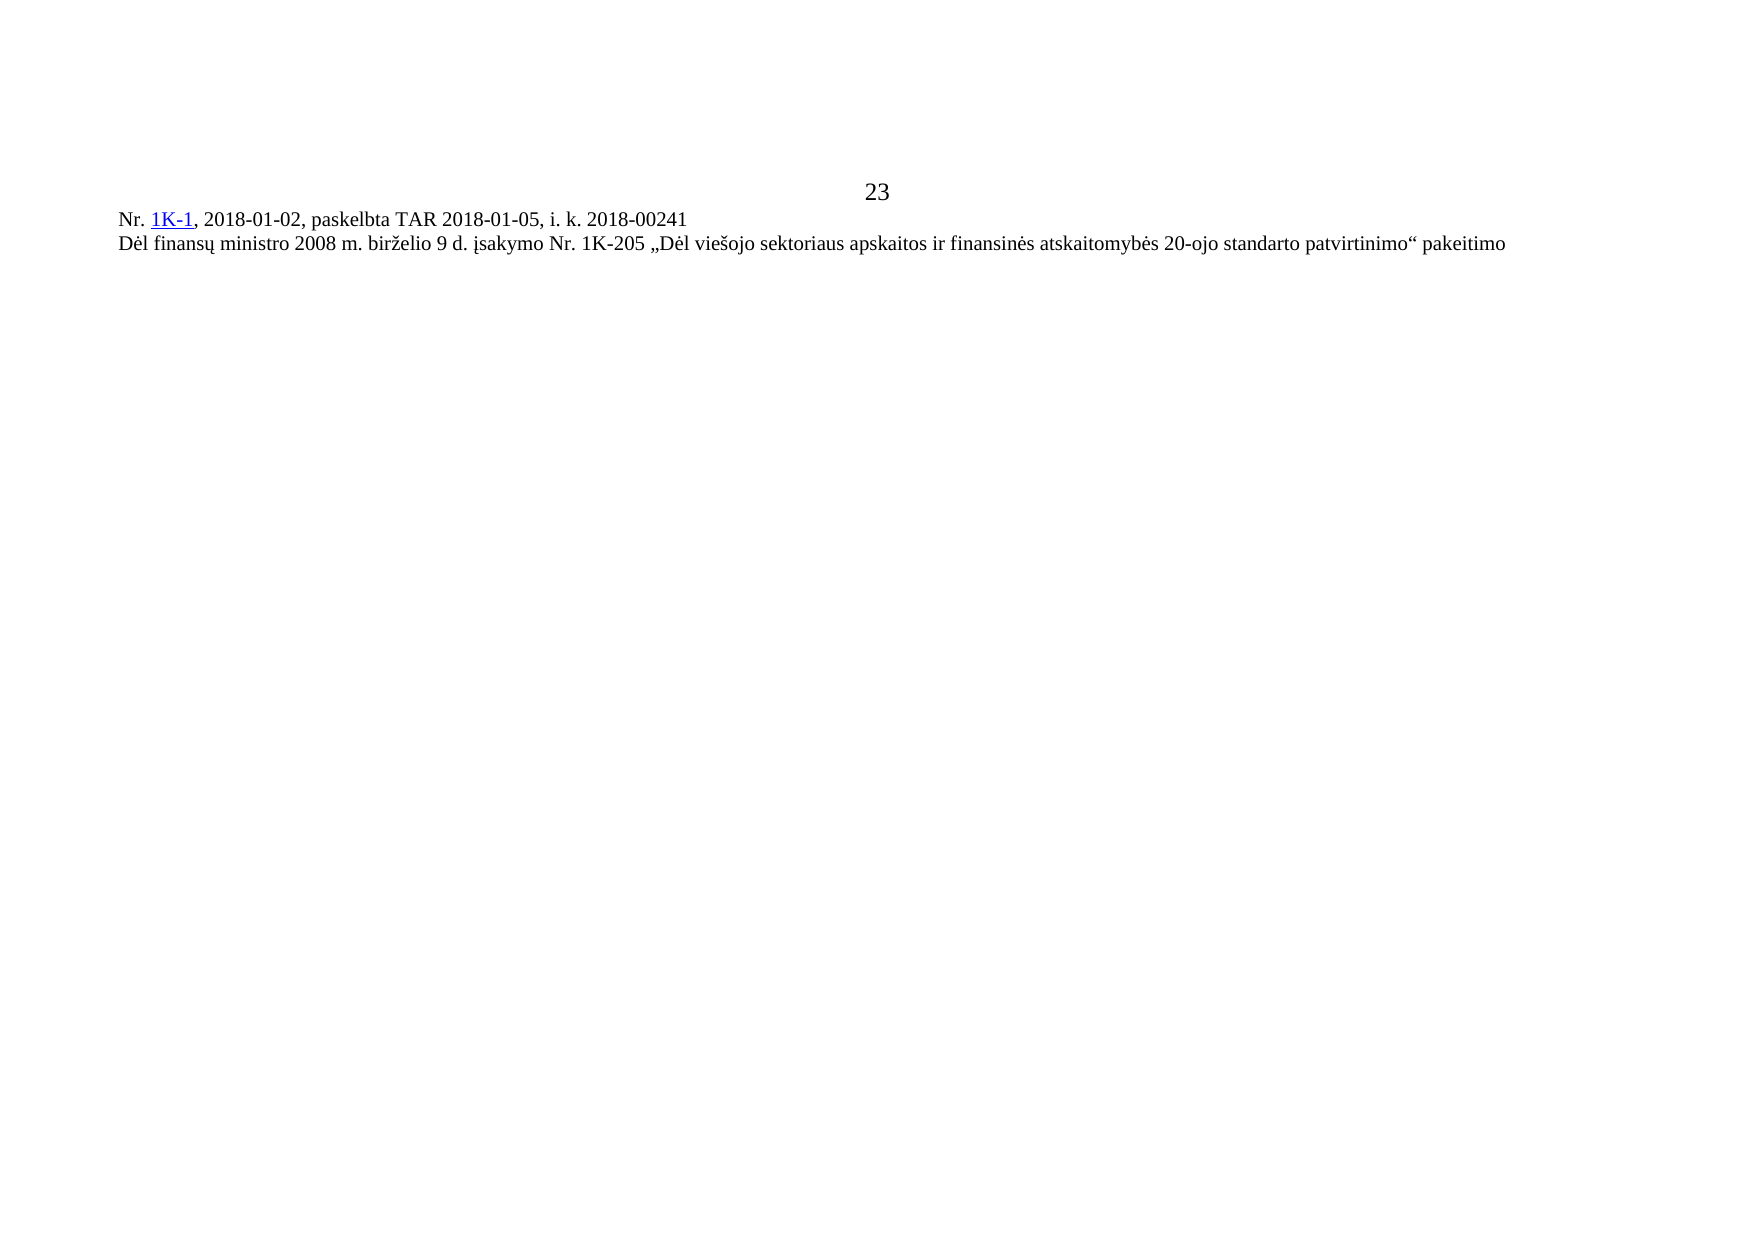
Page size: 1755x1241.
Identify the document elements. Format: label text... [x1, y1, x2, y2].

text Nr. 1K-1, 2018-01-02, paskelbta TAR 2018-01-05, i. k. 2018-00241 [118, 207, 1636, 231]
text Dėl finansų ministro 2008 m. birželio 9 d. įsakymo Nr. 1K-205 „Dėl viešojo sektoriaus apskaitos ir finansinės atskaitomybės 20-ojo standarto patvirtinimo“ pakeitimo [118, 231, 1636, 255]
